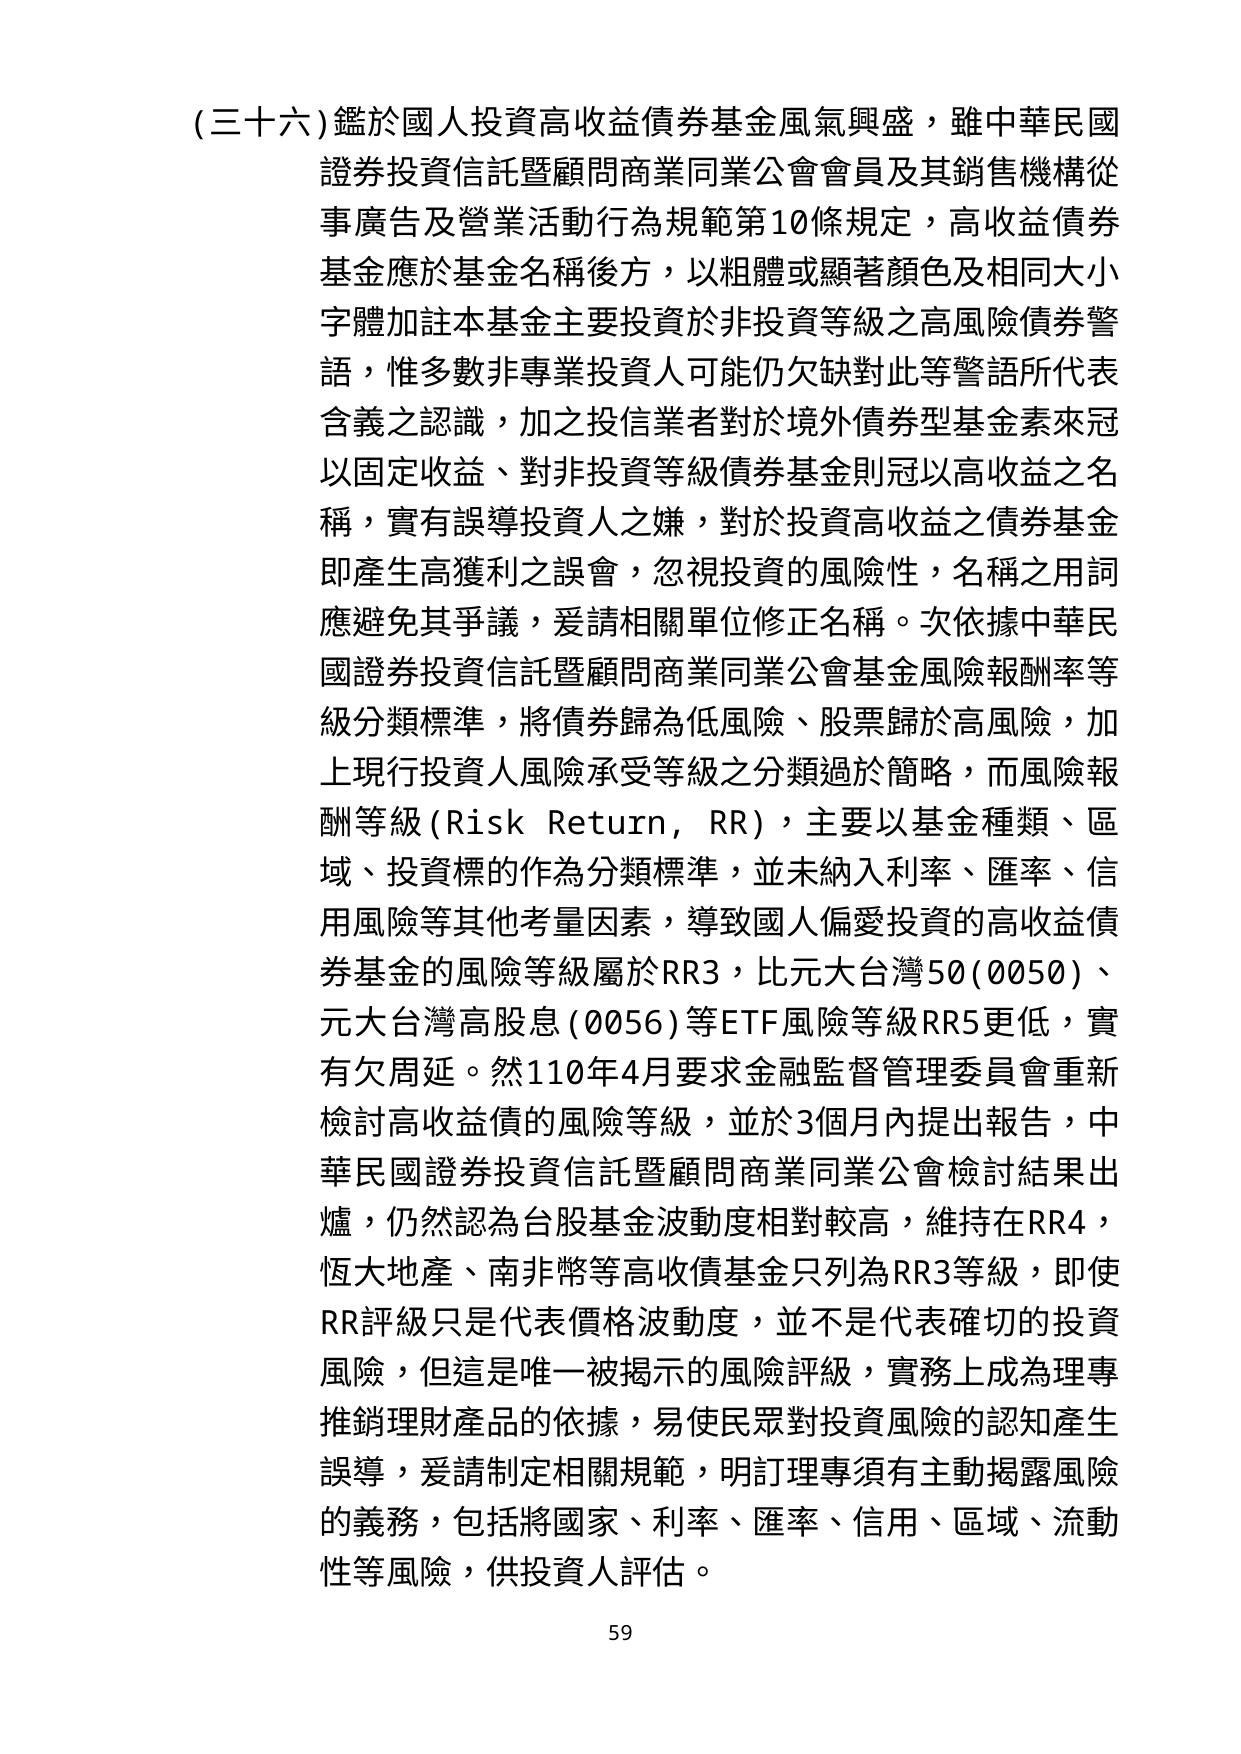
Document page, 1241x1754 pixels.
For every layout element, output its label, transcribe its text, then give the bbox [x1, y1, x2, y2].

text (三十六)鑑於國人投資高收益債券基金風氣興盛，雖中華民國證券投資信託暨顧問商業同業公會會員及其銷售機構從事廣告及營業活動行為規範第10條規定，高收益債券基金應於基金名稱後方，以粗體或顯著顏色及相同大小字體加註本基金主要投資於非投資等級之高風險債券警語，惟多數非專業投資人可能仍欠缺對此等警語所代表含義之認識，加之投信業者對於境外債券型基金素來冠以固定收益、對非投資等級債券基金則冠以高收益之名稱，實有誤導投資人之嫌，對於投資高收益之債券基金即產生高獲利之誤會，忽視投資的風險性，名稱之用詞應避免其爭議，爰請相關單位修正名稱。次依據中華民國證券投資信託暨顧問商業同業公會基金風險報酬率等級分類標準，將債券歸為低風險、股票歸於高風險，加上現行投資人風險承受等級之分類過於簡略，而風險報酬等級(Risk Return, RR)，主要以基金種類、區域、投資標的作為分類標準，並未納入利率、匯率、信用風險等其他考量因素，導致國人偏愛投資的高收益債券基金的風險等級屬於RR3，比元大台灣50(0050)、元大台灣高股息(0056)等ETF風險等級RR5更低，實有欠周延。然110年4月要求金融監督管理委員會重新檢討高收益債的風險等級，並於3個月內提出報告，中華民國證券投資信託暨顧問商業同業公會檢討結果出爐，仍然認為台股基金波動度相對較高，維持在RR4，恆大地產、南非幣等高收債基金只列為RR3等級，即使RR評級只是代表價格波動度，並不是代表確切的投資風險，但這是唯一被揭示的風險評級，實務上成為理專推銷理財產品的依據，易使民眾對投資風險的認知產生誤導，爰請制定相關規範，明訂理專須有主動揭露風險的義務，包括將國家、利率、匯率、信用、區域、流動性等風險，供投資人評估。 [120, 94, 1120, 1594]
